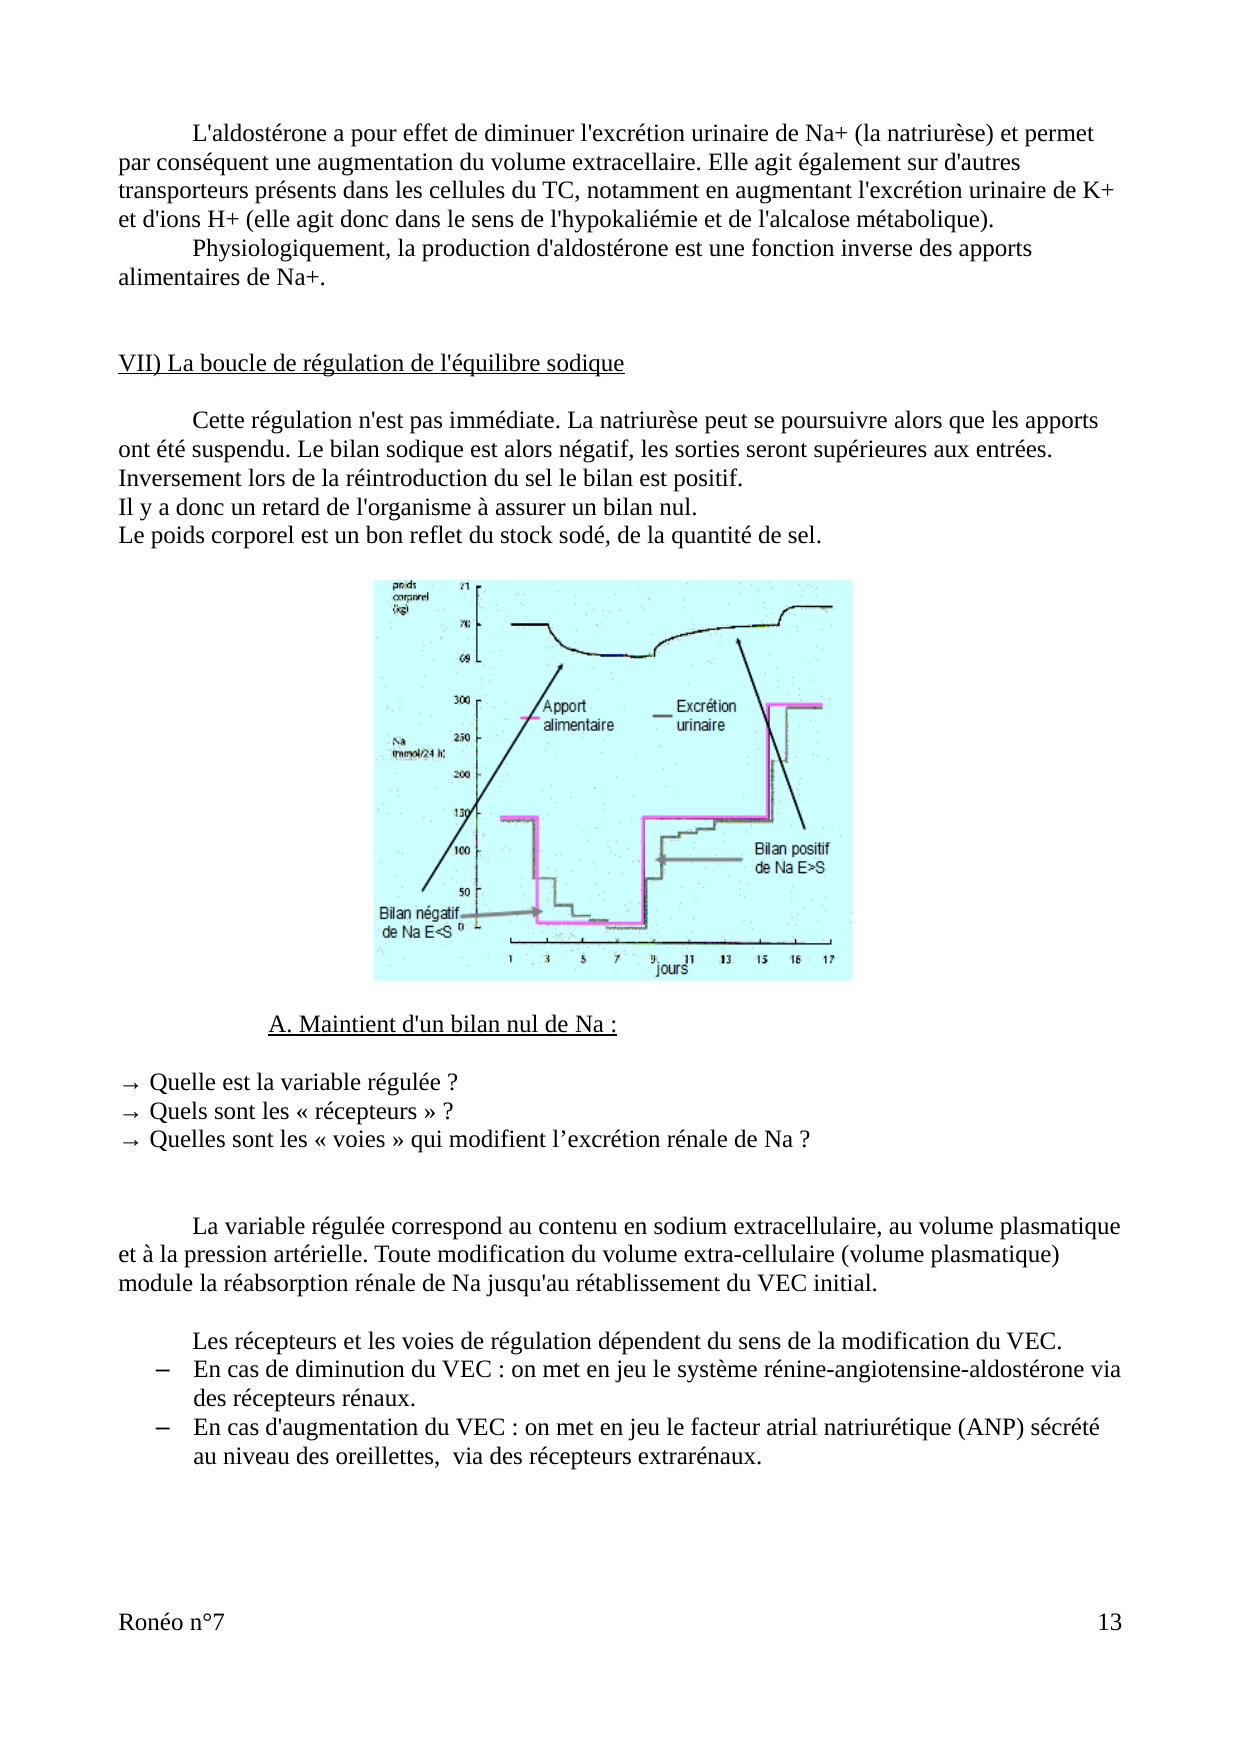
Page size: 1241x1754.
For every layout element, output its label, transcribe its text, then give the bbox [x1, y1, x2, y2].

text VII) La boucle de régulation de l'équilibre sodique [118, 348, 1122, 377]
text La variable régulée correspond au contenu en sodium extracellulaire, au volume plasmatique et à la pression artérielle. Toute modification du volume extra-cellulaire (volume plasmatique) module la réabsorption rénale de Na jusqu'au rétablissement du VEC initial. [118, 1211, 1122, 1297]
list En cas d'augmentation du VEC : on met en jeu le facteur atrial natriurétique (ANP) sécrété au niveau des oreillettes, via des récepteurs extrarénaux. [156, 1412, 1122, 1469]
text A. Maintient d'un bilan nul de Na : [118, 1009, 1122, 1038]
text → Quels sont les « récepteurs » ? [118, 1096, 1122, 1124]
text Les récepteurs et les voies de régulation dépendent du sens de la modification du VEC. [118, 1326, 1122, 1354]
text Inversement lors de la réintroduction du sel le bilan est positif. [118, 463, 1122, 492]
text → Quelle est la variable régulée ? [118, 1067, 1122, 1096]
text Il y a donc un retard de l'organisme à assurer un bilan nul. [118, 492, 1122, 521]
text Cette régulation n'est pas immédiate. La natriurèse peut se poursuivre alors que les apports ont été suspendu. Le bilan sodique est alors négatif, les sorties seront supérieures aux entrées. [118, 406, 1122, 463]
text → Quelles sont les « voies » qui modifient l’excrétion rénale de Na ? [118, 1124, 1122, 1153]
text Physiologiquement, la production d'aldostérone est une fonction inverse des apports alimentaires de Na+. [118, 233, 1122, 291]
text Le poids corporel est un bon reflet du stock sodé, de la quantité de sel. [118, 521, 1122, 549]
picture [373, 580, 853, 981]
list En cas de diminution du VEC : on met en jeu le système rénine-angiotensine-aldostérone via des récepteurs rénaux. [156, 1354, 1122, 1412]
text L'aldostérone a pour effet de diminuer l'excrétion urinaire de Na+ (la natriurèse) et permet par conséquent une augmentation du volume extracellaire. Elle agit également sur d'autres transporteurs présents dans les cellules du TC, notamment en augmentant l'excrétion urinaire de K+ et d'ions H+ (elle agit donc dans le sens de l'hypokaliémie et de l'alcalose métabolique). [118, 118, 1122, 233]
